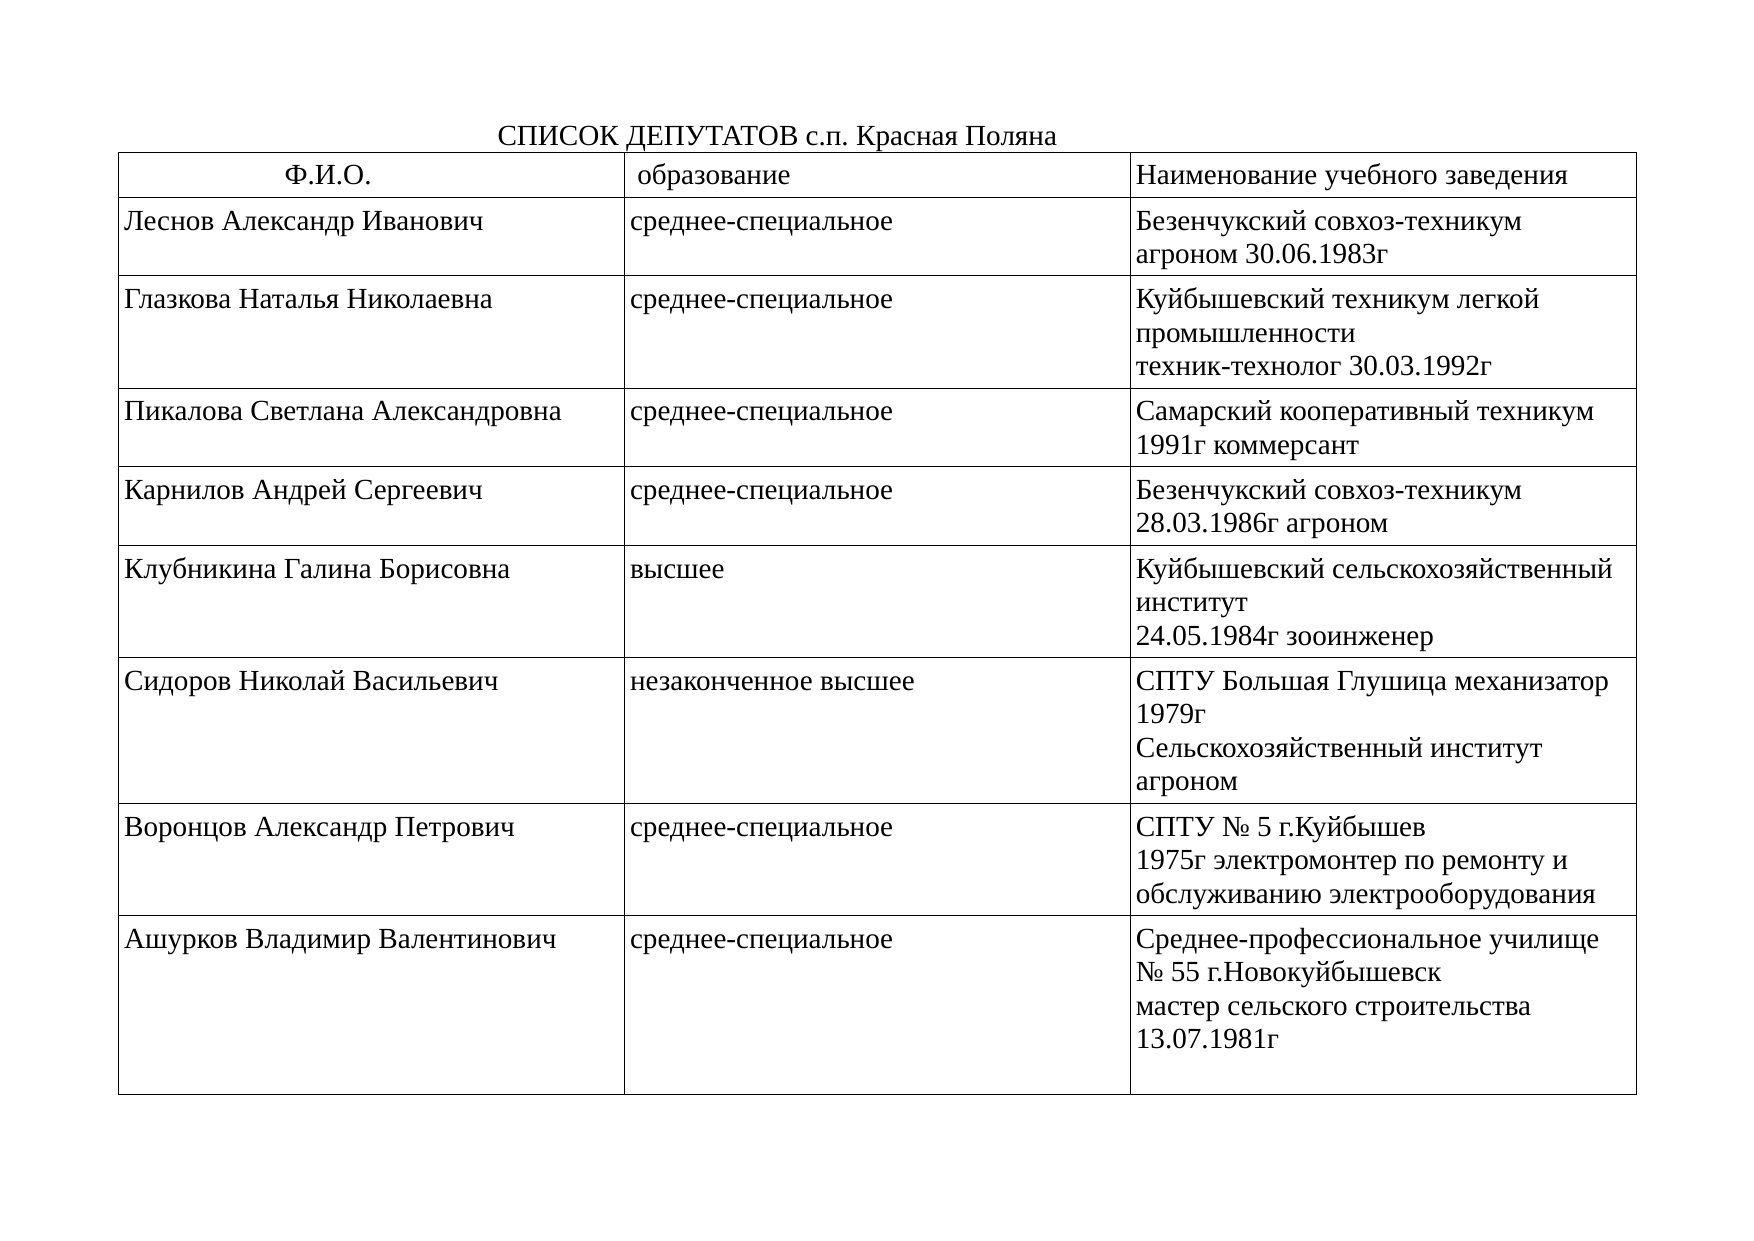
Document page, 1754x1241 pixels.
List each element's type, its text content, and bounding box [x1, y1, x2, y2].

table_cell СПТУ № 5 г.Куйбышев 1975г электромонтер по ремонту и обслуживанию электрооборудования [1131, 804, 1636, 915]
table_cell Пикалова Светлана Александровна [119, 389, 624, 466]
table_cell среднее-специальное [625, 198, 1130, 275]
table_cell среднее-специальное [625, 276, 1130, 388]
table_cell Куйбышевский сельскохозяйственный институт 24.05.1984г зооинженер [1131, 546, 1636, 657]
table_cell Клубникина Галина Борисовна [119, 546, 624, 657]
table_cell Среднее-профессиональное училище № 55 г.Новокуйбышевск мастер сельского строительства 13.07.1981г [1131, 916, 1636, 1094]
table_cell Воронцов Александр Петрович [119, 804, 624, 915]
table_cell Леснов Александр Иванович [119, 198, 624, 275]
table_cell Глазкова Наталья Николаевна [119, 276, 624, 388]
text СПИСОК ДЕПУТАТОВ с.п. Красная Поляна [118, 118, 1636, 152]
table_cell Безенчукский совхоз-техникум 28.03.1986г агроном [1131, 467, 1636, 545]
table_cell СПТУ Большая Глушица механизатор 1979г Сельскохозяйственный институт агроном [1131, 658, 1636, 803]
table_cell среднее-специальное [625, 804, 1130, 915]
table_cell Карнилов Андрей Сергеевич [119, 467, 624, 545]
table_cell незаконченное высшее [625, 658, 1130, 803]
table_cell среднее-специальное [625, 467, 1130, 545]
table_cell Безенчукский совхоз-техникум агроном 30.06.1983г [1131, 198, 1636, 275]
table_cell среднее-специальное [625, 916, 1130, 1094]
table_cell Ашурков Владимир Валентинович [119, 916, 624, 1094]
table_cell Самарский кооперативный техникум 1991г коммерсант [1131, 389, 1636, 466]
table_header образование [625, 153, 1130, 197]
table_header Наименование учебного заведения [1131, 153, 1636, 197]
table_header Ф.И.О. [119, 153, 624, 197]
table_cell высшее [625, 546, 1130, 657]
table_cell Куйбышевский техникум легкой промышленности техник-технолог 30.03.1992г [1131, 276, 1636, 388]
table_cell Сидоров Николай Васильевич [119, 658, 624, 803]
table_cell среднее-специальное [625, 389, 1130, 466]
